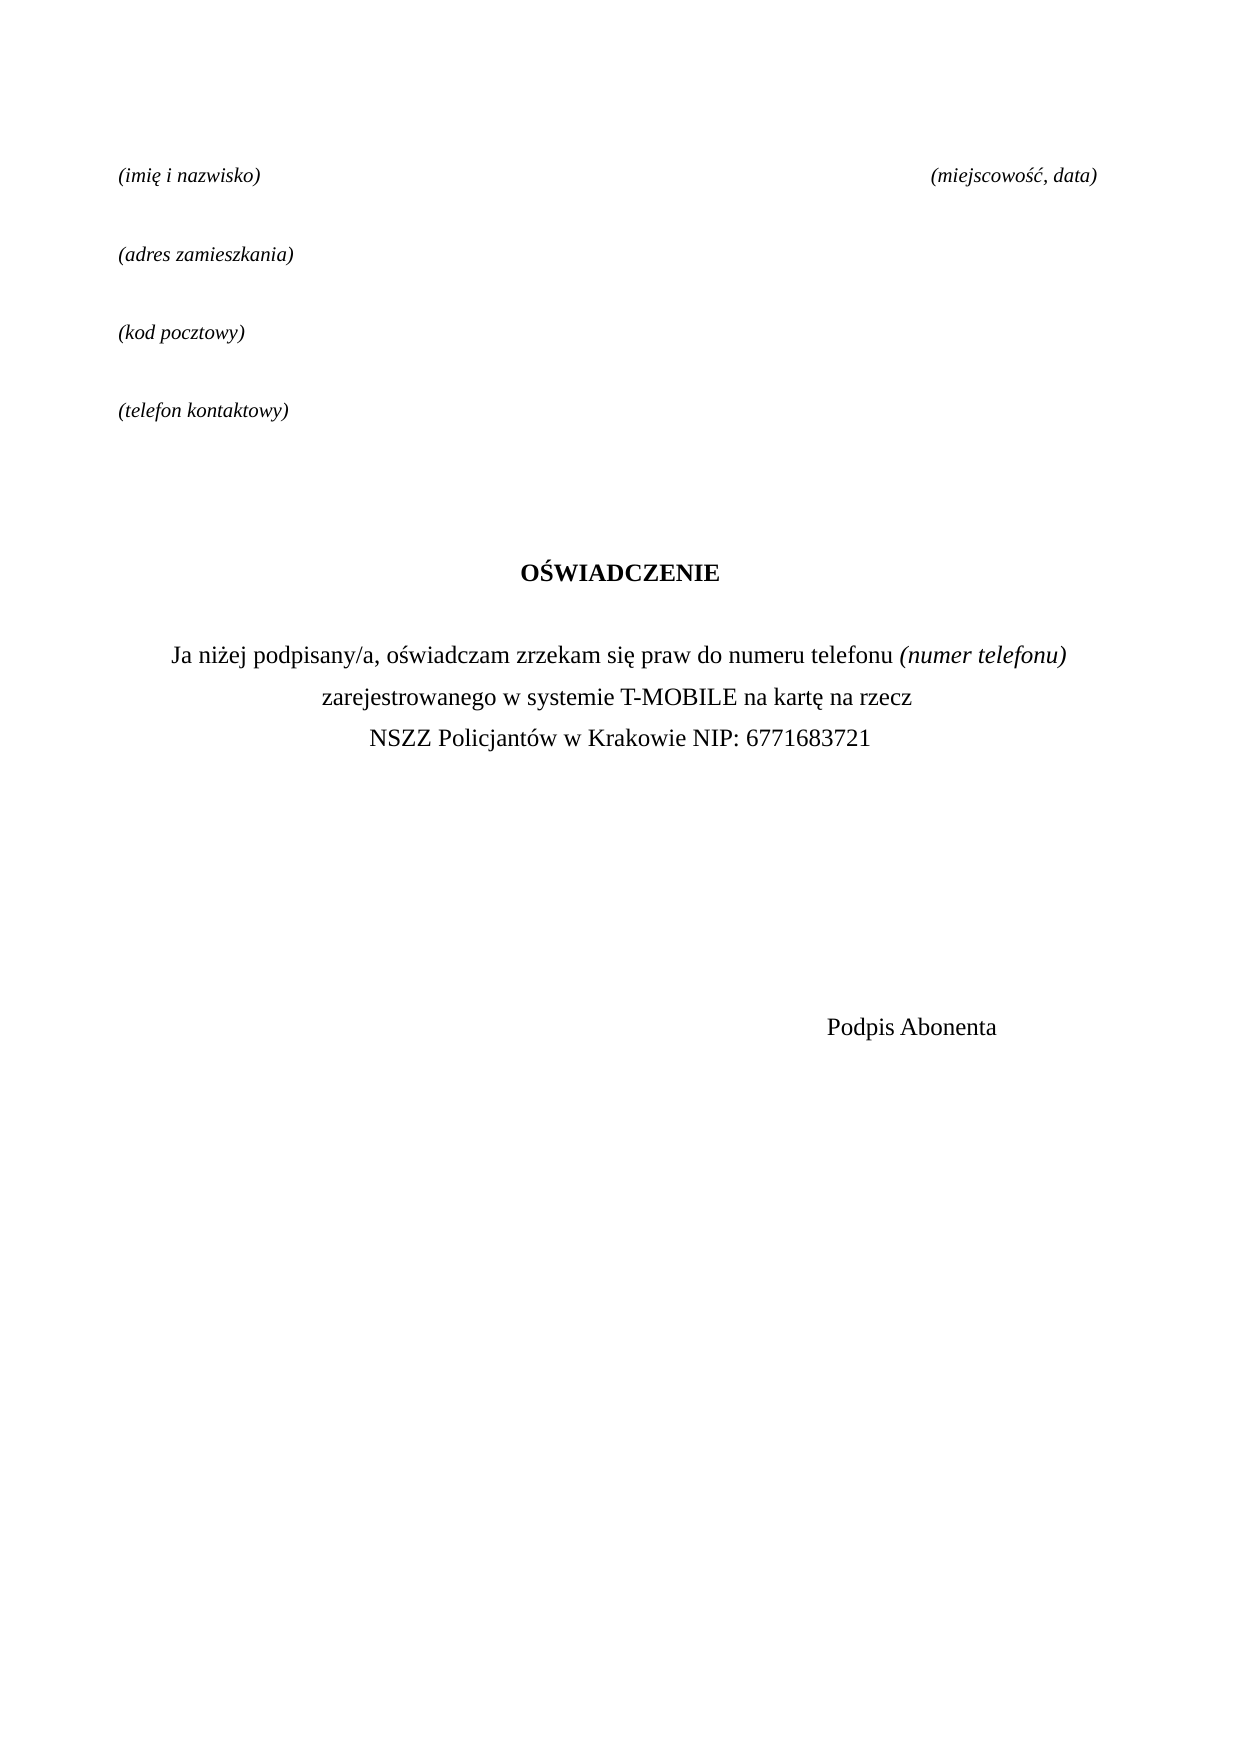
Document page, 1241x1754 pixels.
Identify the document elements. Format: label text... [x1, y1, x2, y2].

text zarejestrowanego w systemie T-MOBILE na kartę na rzecz [118, 682, 1122, 710]
text (adres zamieszkania) [118, 242, 1122, 266]
text Podpis Abonenta [118, 1012, 1122, 1040]
text (imię i nazwisko) (miejscowość, data) [118, 159, 1122, 188]
text (telefon kontaktowy) [118, 397, 1122, 422]
text Ja niżej podpisany/a, oświadczam zrzekam się praw do numeru telefonu (numer telefonu) [118, 640, 1122, 669]
text NSZZ Policjantów w Krakowie NIP: 6771683721 [118, 723, 1122, 752]
text (kod pocztowy) [118, 320, 1122, 344]
text OŚWIADCZENIE [118, 558, 1122, 587]
